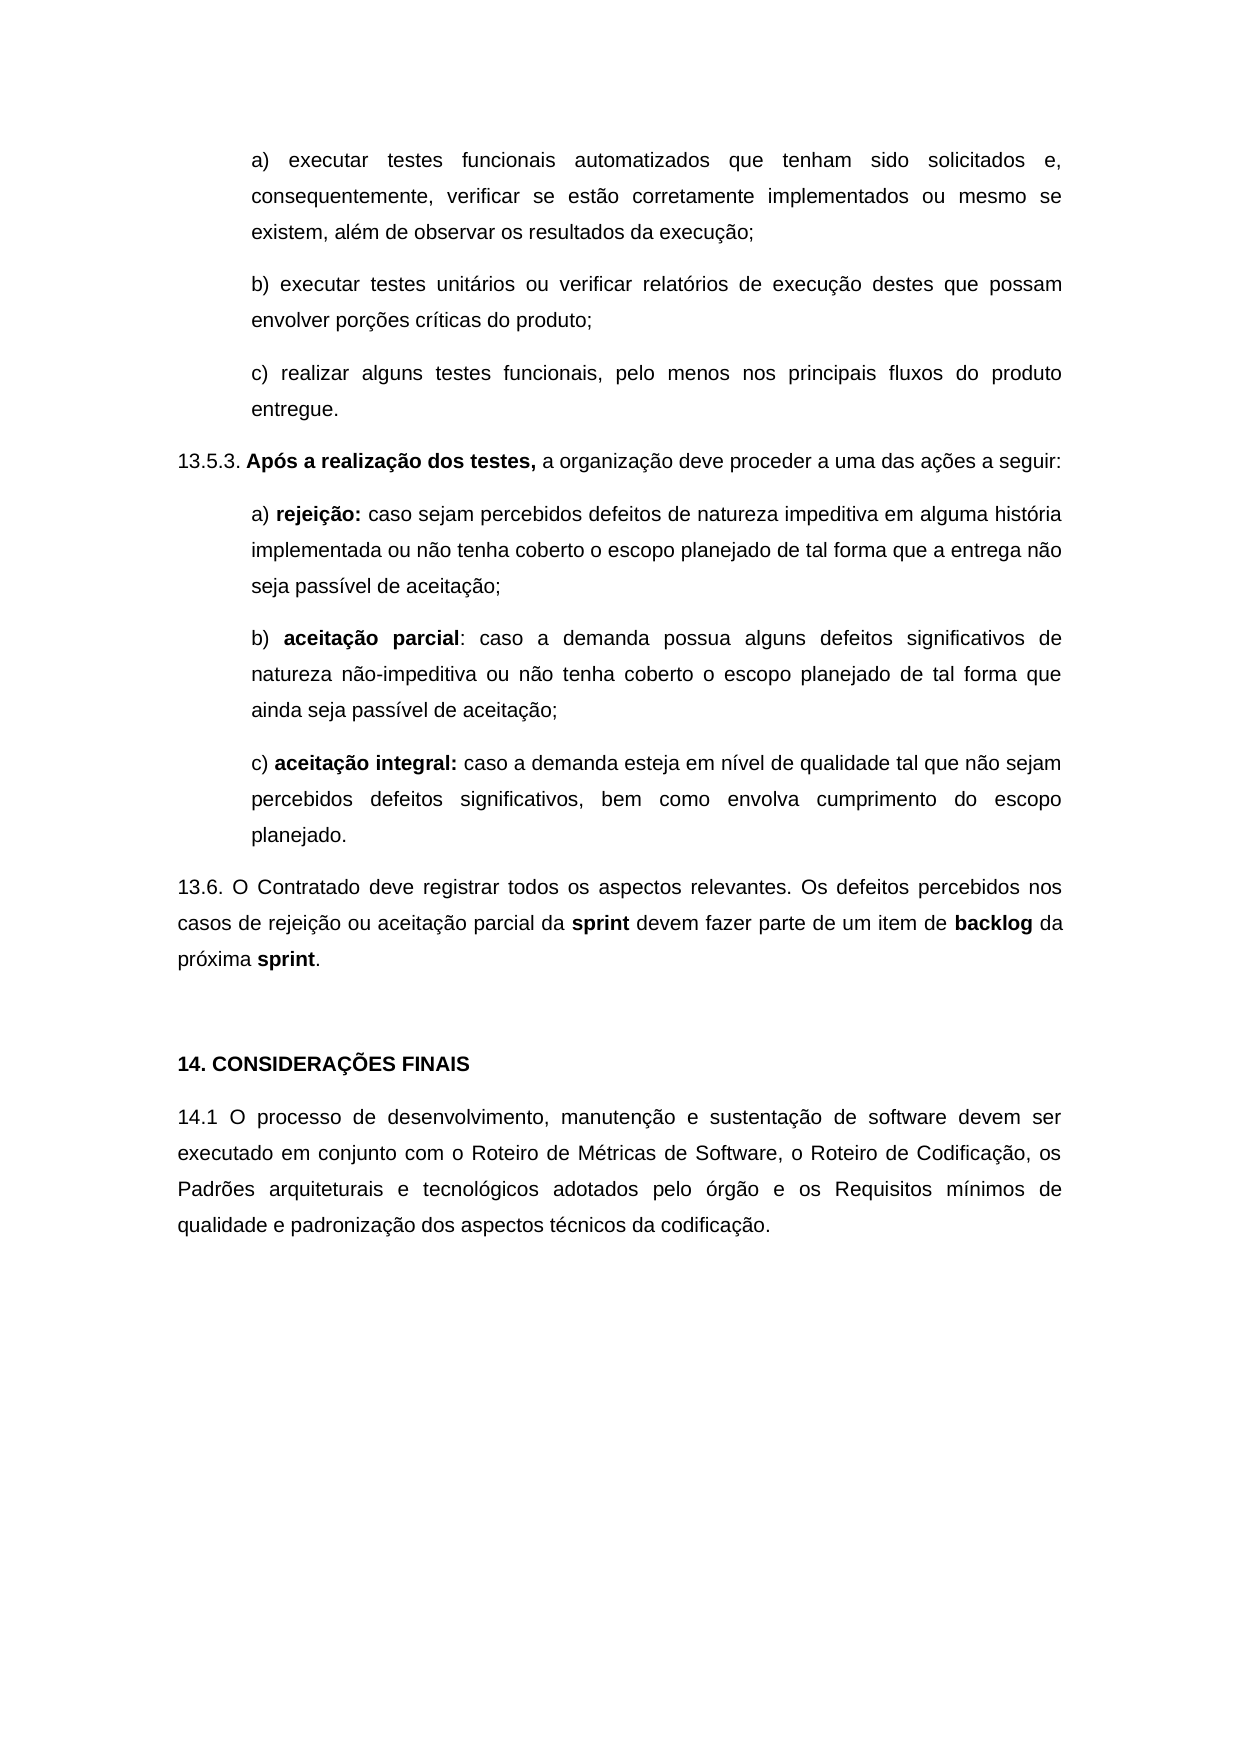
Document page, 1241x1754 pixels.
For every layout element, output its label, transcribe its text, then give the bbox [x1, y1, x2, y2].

text c) aceitação integral: caso a demanda esteja em nível de qualidade tal que não sejam percebidos defeitos significativos, bem como envolva cumprimento do escopo planejado. [251, 751, 1063, 847]
text 14.1 O processo de desenvolvimento, manutenção e sustentação de software devem ser executado em conjunto com o Roteiro de Métricas de Software, o Roteiro de Codificação, os Padrões arquiteturais e tecnológicos adotados pelo órgão e os Requisitos mínimos de qualidade e padronização dos aspectos técnicos da codificação. [177, 1105, 1063, 1237]
text 14. CONSIDERAÇÕES FINAIS [177, 1052, 1063, 1076]
text b) executar testes unitários ou verificar relatórios de execução destes que possam envolver porções críticas do produto; [251, 272, 1063, 332]
text a) rejeição: caso sejam percebidos defeitos de natureza impeditiva em alguma história implementada ou não tenha coberto o escopo planejado de tal forma que a entrega não seja passível de aceitação; [251, 502, 1063, 598]
text a) executar testes funcionais automatizados que tenham sido solicitados e, consequentemente, verificar se estão corretamente implementados ou mesmo se existem, além de observar os resultados da execução; [251, 148, 1063, 243]
text b) aceitação parcial: caso a demanda possua alguns defeitos significativos de natureza não-impeditiva ou não tenha coberto o escopo planejado de tal forma que ainda seja passível de aceitação; [251, 626, 1063, 722]
text 13.6. O Contratado deve registrar todos os aspectos relevantes. Os defeitos percebidos nos casos de rejeição ou aceitação parcial da sprint devem fazer parte de um item de backlog da próxima sprint. [177, 875, 1063, 971]
text 13.5.3. Após a realização dos testes, a organização deve proceder a uma das ações a seguir: [177, 449, 1063, 473]
text c) realizar alguns testes funcionais, pelo menos nos principais fluxos do produto entregue. [251, 361, 1063, 421]
